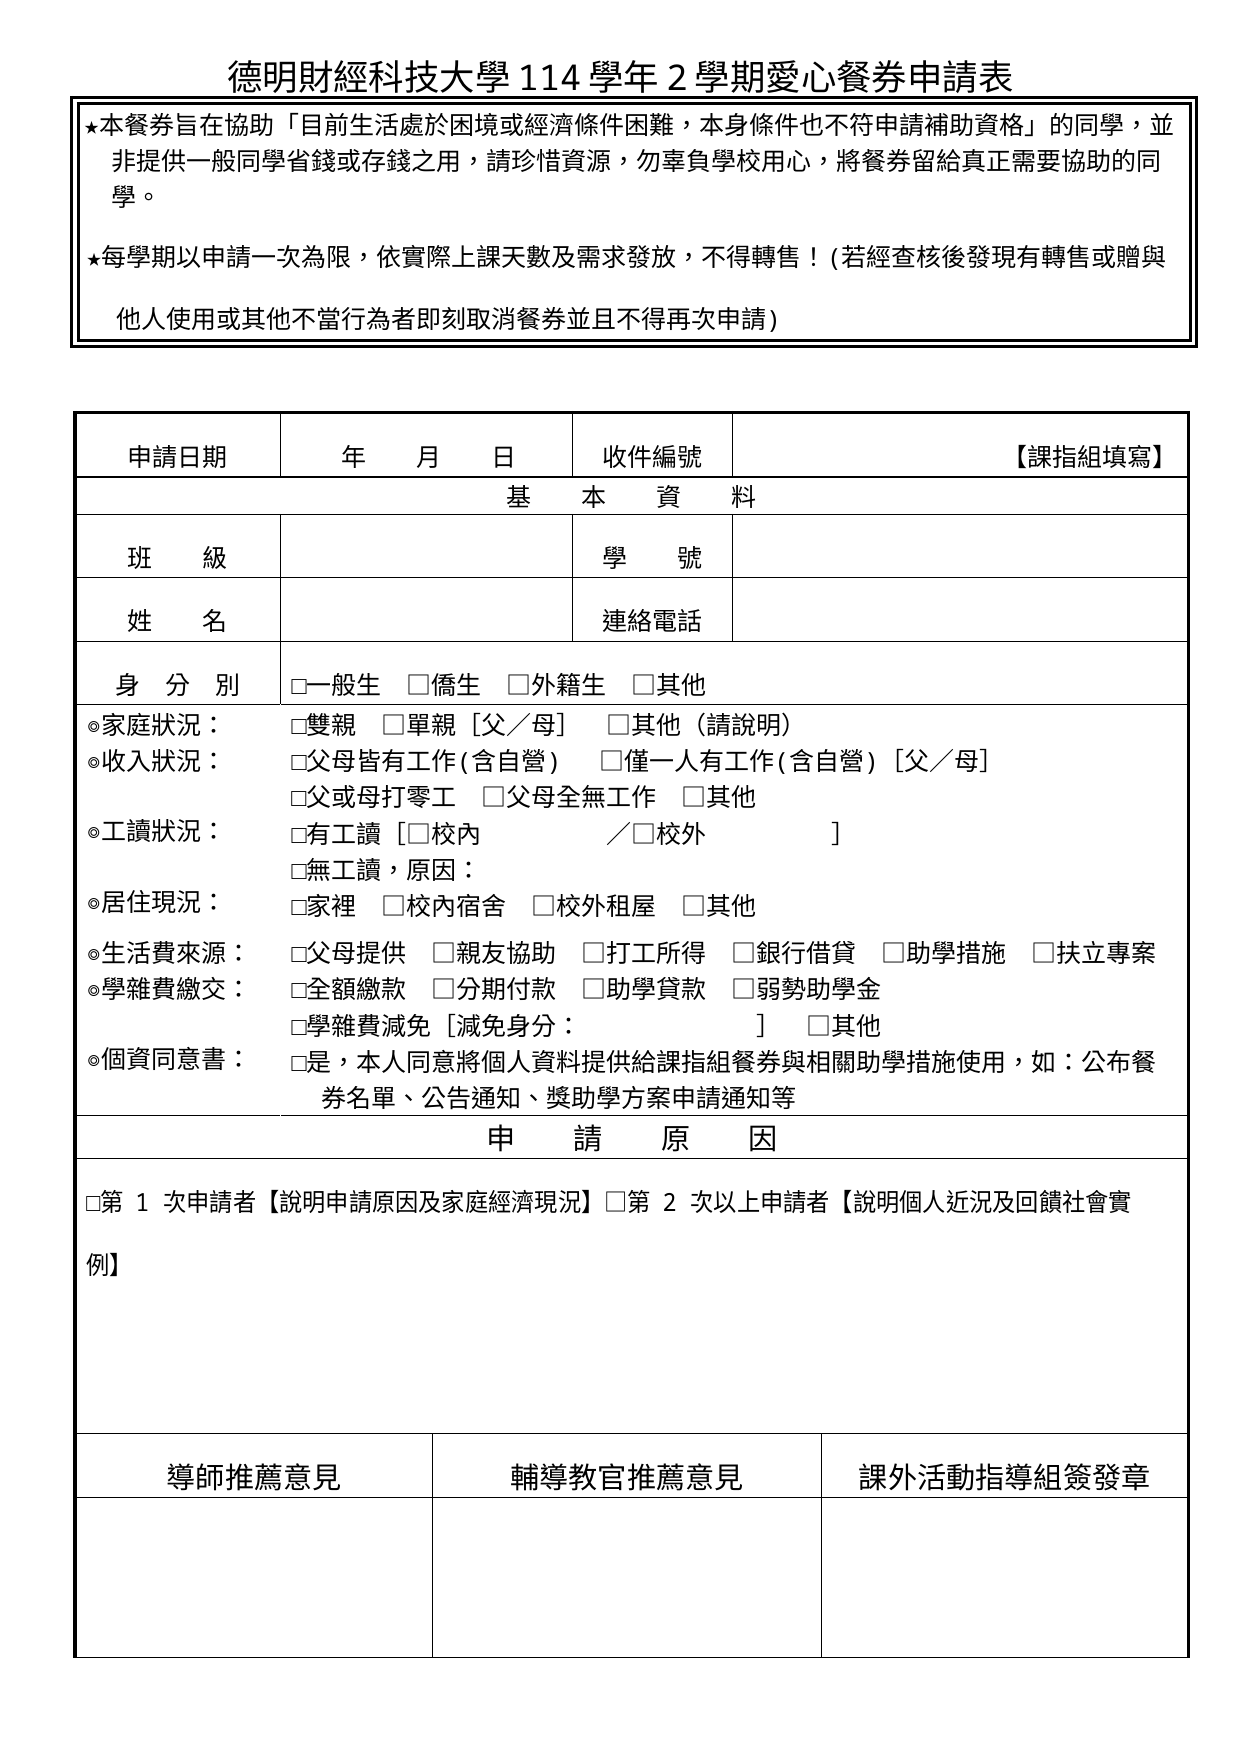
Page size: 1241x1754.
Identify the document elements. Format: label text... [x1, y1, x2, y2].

table_cell ◎生活費來源： ◎學雜費繳交： ◎個資同意書： [77, 934, 280, 1115]
table_cell [281, 515, 572, 577]
table_cell □一般生 □僑生 □外籍生 □其他 [281, 642, 1187, 704]
table_cell ◎家庭狀況： ◎收入狀況： ◎工讀狀況： ◎居住現況： [77, 705, 280, 932]
table_cell [433, 1498, 821, 1657]
table_header 【課指組填寫】 [733, 414, 1187, 476]
table_cell 學 號 [573, 515, 732, 577]
table_cell □第 1 次申請者【說明申請原因及家庭經濟現況】□第 2 次以上申請者【說明個人近況及回饋社會實例】 [77, 1159, 1187, 1433]
table_cell □雙親 □單親［父／母］ □其他（請說明） □父母皆有工作(含自營) □僅一人有工作(含自營)［父／母］ □父或母打零工 □父母全無工作 □其他 □有工讀［□校內 ／□校外 ］ □無工讀，原因： □家裡 □校內宿舍 □校外租屋 □其他 [281, 705, 1187, 932]
table_cell 身 分 別 [77, 642, 280, 704]
table_cell □父母提供 □親友協助 □打工所得 □銀行借貸 □助學措施 □扶立專案 □全額繳款 □分期付款 □助學貸款 □弱勢助學金 □學雜費減免［減免身分： ］ □其他 □是，本人同意將個人資料提供給課指組餐券與相關助學措施使用，如：公布餐 券名單、公告通知、獎助學方案申請通知等 [281, 934, 1187, 1115]
table_cell 導師推薦意見 [77, 1434, 432, 1497]
table_cell 姓 名 [77, 578, 280, 641]
table_cell 班 級 [77, 515, 280, 577]
text 德明財經科技大學114學年2學期愛心餐券申請表 [75, 33, 1165, 96]
table_header 年 月 日 [281, 414, 572, 476]
table_cell [281, 578, 572, 641]
table_cell 輔導教官推薦意見 [433, 1434, 821, 1497]
table_cell 申 請 原 因 [77, 1116, 1187, 1158]
table_header 申請日期 [77, 414, 280, 476]
table_header 收件編號 [573, 414, 732, 476]
table_cell 基 本 資 料 [77, 478, 1187, 514]
table_cell [733, 515, 1187, 577]
table_cell [822, 1498, 1187, 1657]
table_header ★本餐券旨在協助「目前生活處於困境或經濟條件困難，本身條件也不符申請補助資格」的同學，並非提供一般同學省錢或存錢之用，請珍惜資源，勿辜負學校用心，將餐券留給真正需要協助的同學。 ★每學期以申請一次為限，依實際上課天數及需求發放，不得轉售！(若經查核後發現有轉售或贈與他人使用或其他不當行為者即刻取消餐券並且不得再次申請) [75, 99, 1194, 339]
table_cell [733, 578, 1187, 641]
table_cell 課外活動指導組簽發章 [822, 1434, 1187, 1497]
table_cell [77, 1498, 432, 1657]
table_cell 連絡電話 [573, 578, 732, 641]
